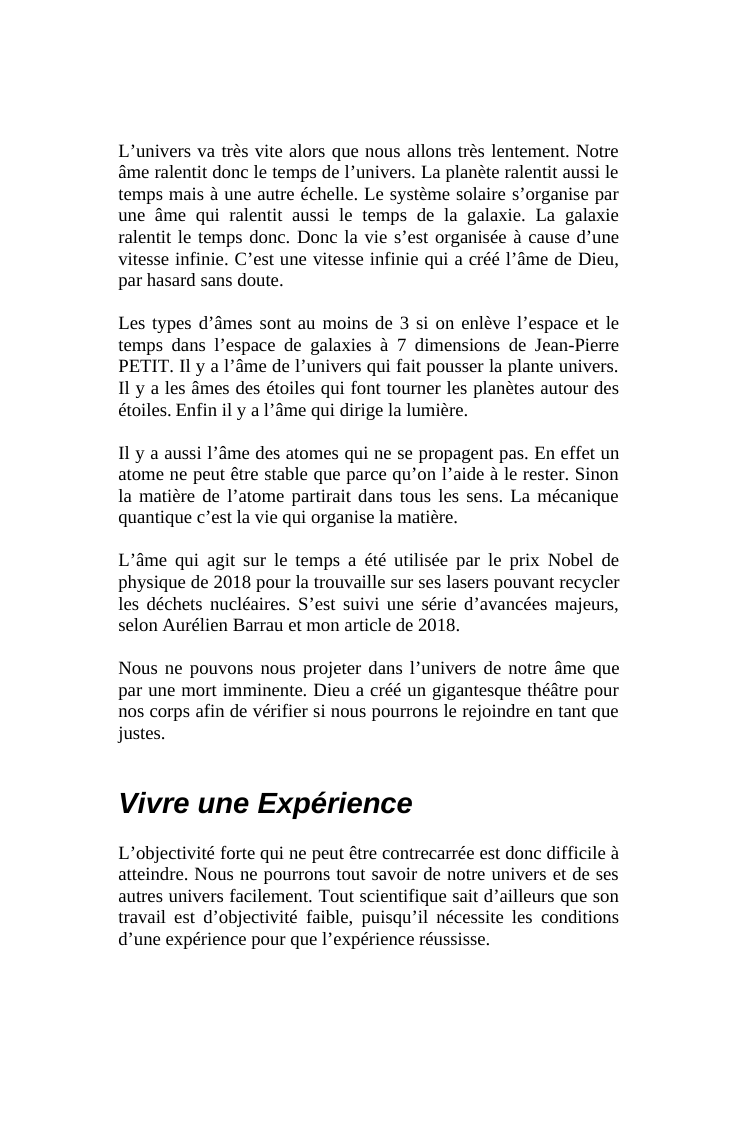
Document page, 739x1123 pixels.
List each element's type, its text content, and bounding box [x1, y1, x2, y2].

text Nous ne pouvons nous projeter dans l’univers de notre âme que par une mort imminente. Dieu a créé un gigantesque théâtre pour nos corps afin de vérifier si nous pourrons le rejoindre en tant que justes. [118, 657, 620, 743]
text L’âme qui agit sur le temps a été utilisée par le prix Nobel de physique de 2018 pour la trouvaille sur ses lasers pouvant recycler les déchets nucléaires. S’est suivi une série d’avancées majeurs, selon Aurélien Barrau et mon article de 2018. [118, 549, 620, 636]
text Il y a aussi l’âme des atomes qui ne se propagent pas. En effet un atome ne peut être stable que parce qu’on l’aide à le rester. Sinon la matière de l’atome partirait dans tous les sens. La mécanique quantique c’est la vie qui organise la matière. [118, 442, 620, 528]
text L’objectivité forte qui ne peut être contrecarrée est donc difficile à atteindre. Nous ne pourrons tout savoir de notre univers et de ses autres univers facilement. Tout scientifique sait d’ailleurs que son travail est d’objectivité faible, puisqu’il nécessite les conditions d’une expérience pour que l’expérience réussisse. [118, 842, 620, 949]
text Les types d’âmes sont au moins de 3 si on enlève l’espace et le temps dans l’espace de galaxies à 7 dimensions de Jean-Pierre PETIT. Il y a l’âme de l’univers qui fait pousser la plante univers. Il y a les âmes des étoiles qui font tourner les planètes autour des étoiles. Enfin il y a l’âme qui dirige la lumière. [118, 312, 620, 420]
text L’univers va très vite alors que nous allons très lentement. Notre âme ralentit donc le temps de l’univers. La planète ralentit aussi le temps mais à une autre échelle. Le système solaire s’organise par une âme qui ralentit aussi le temps de la galaxie. La galaxie ralentit le temps donc. Donc la vie s’est organisée à cause d’une vitesse infinie. C’est une vitesse infinie qui a créé l’âme de Dieu, par hasard sans doute. [118, 140, 620, 291]
subtitle Vivre une Expérience [118, 787, 620, 820]
